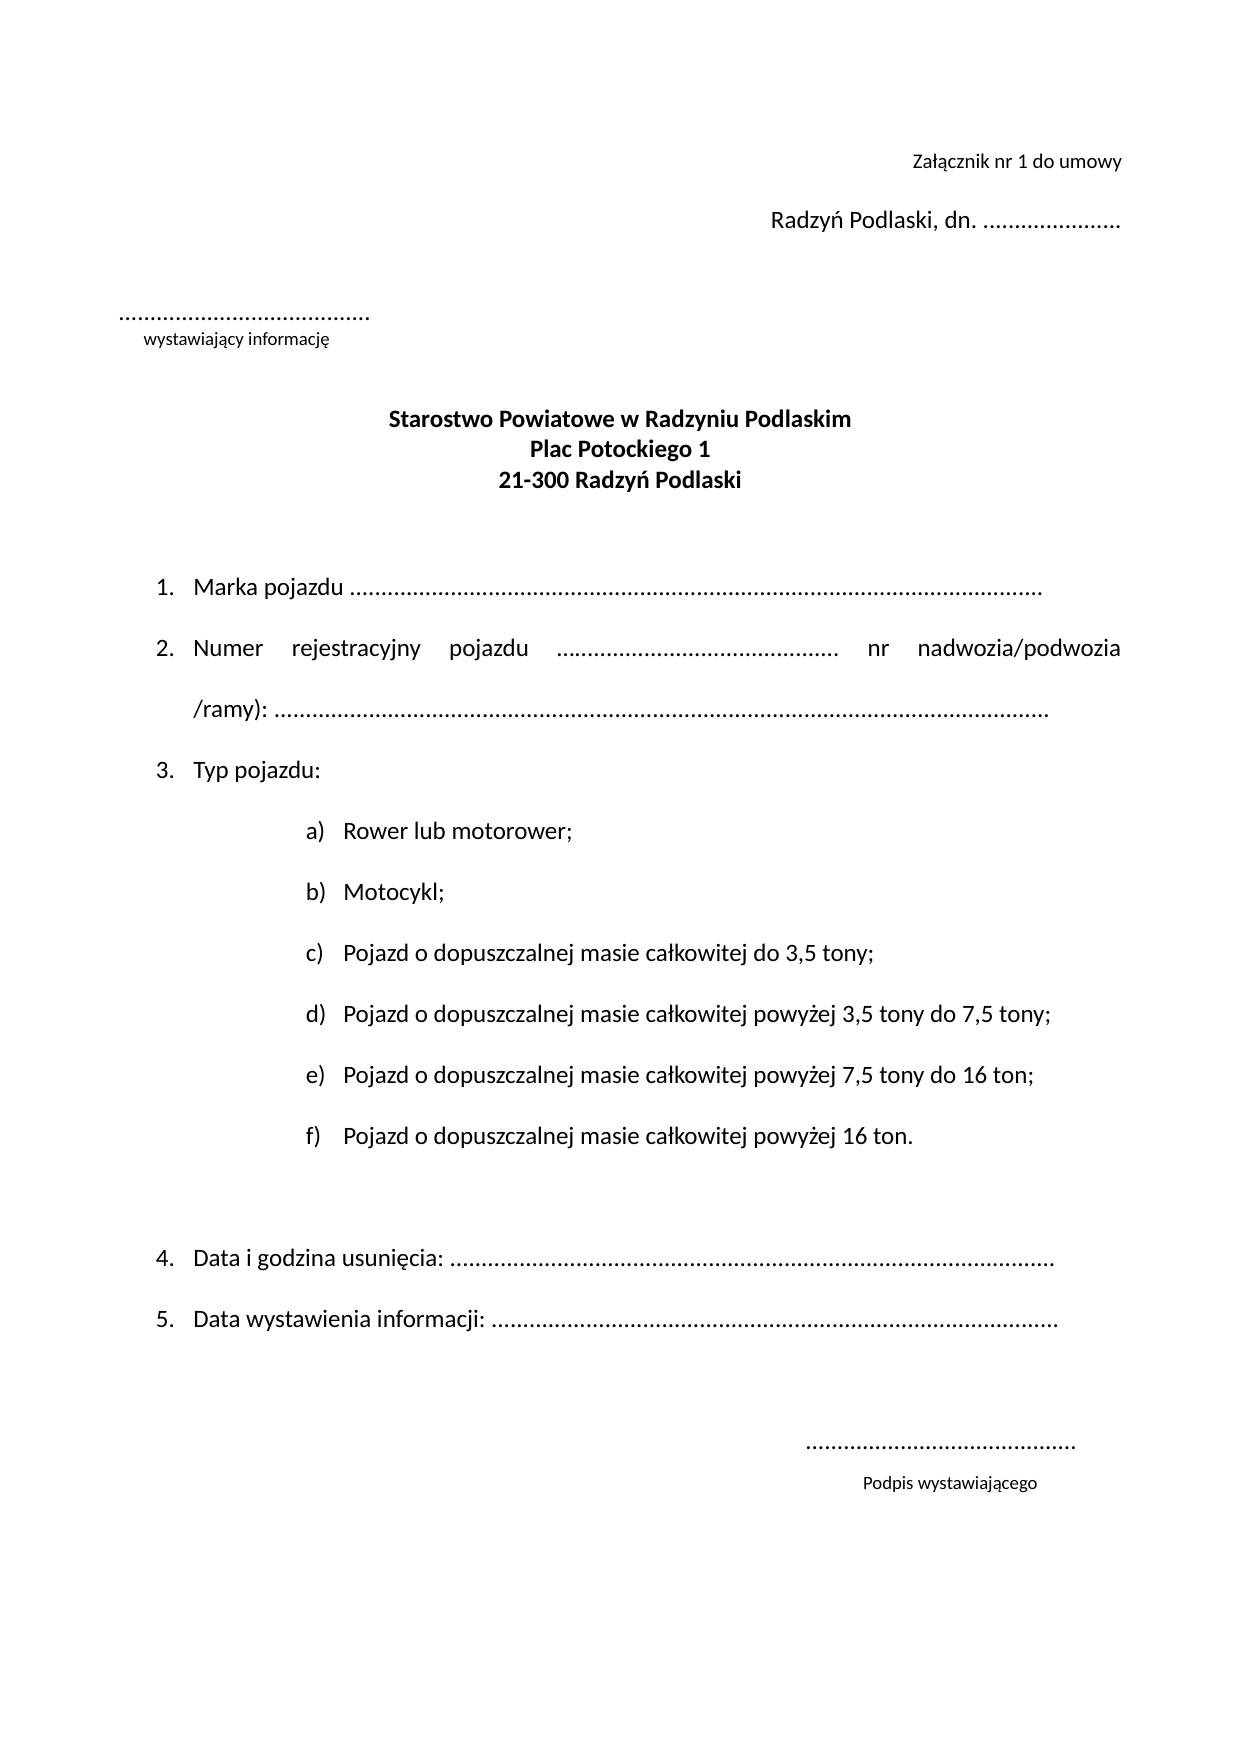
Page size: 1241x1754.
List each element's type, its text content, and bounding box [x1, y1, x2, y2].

text wystawiający informację [118, 327, 1122, 349]
list Data i godzina usunięcia: ................................................................................................ [156, 1242, 1122, 1273]
list Motocykl; [306, 876, 1122, 907]
text Podpis wystawiającego [118, 1471, 1122, 1494]
list Data wystawienia informacji: .......................................................................................... [156, 1303, 1122, 1334]
list Pojazd o dopuszczalnej masie całkowitej powyżej 16 ton. [306, 1120, 1122, 1151]
list Marka pojazdu .............................................................................................................. [156, 571, 1122, 601]
list Numer rejestracyjny pojazdu ….......................................... nr nadwozia/podwozia /ramy): ........................................................................................................................... [156, 632, 1122, 723]
list Pojazd o dopuszczalnej masie całkowitej do 3,5 tony; [306, 937, 1122, 968]
text Starostwo Powiatowe w Radzyniu Podlaskim [118, 403, 1122, 433]
text ........................................... [118, 1425, 1122, 1456]
list Typ pojazdu: [156, 754, 1122, 784]
list Pojazd o dopuszczalnej masie całkowitej powyżej 7,5 tony do 16 ton; [306, 1059, 1122, 1090]
text Plac Potockiego 1 [118, 433, 1122, 464]
text ........................................ [118, 296, 1122, 327]
text Radzyń Podlaski, dn. ...................... [118, 204, 1122, 235]
list Pojazd o dopuszczalnej masie całkowitej powyżej 3,5 tony do 7,5 tony; [306, 998, 1122, 1029]
text Załącznik nr 1 do umowy [118, 149, 1122, 174]
list Rower lub motorower; [306, 815, 1122, 846]
text 21-300 Radzyń Podlaski [118, 464, 1122, 494]
